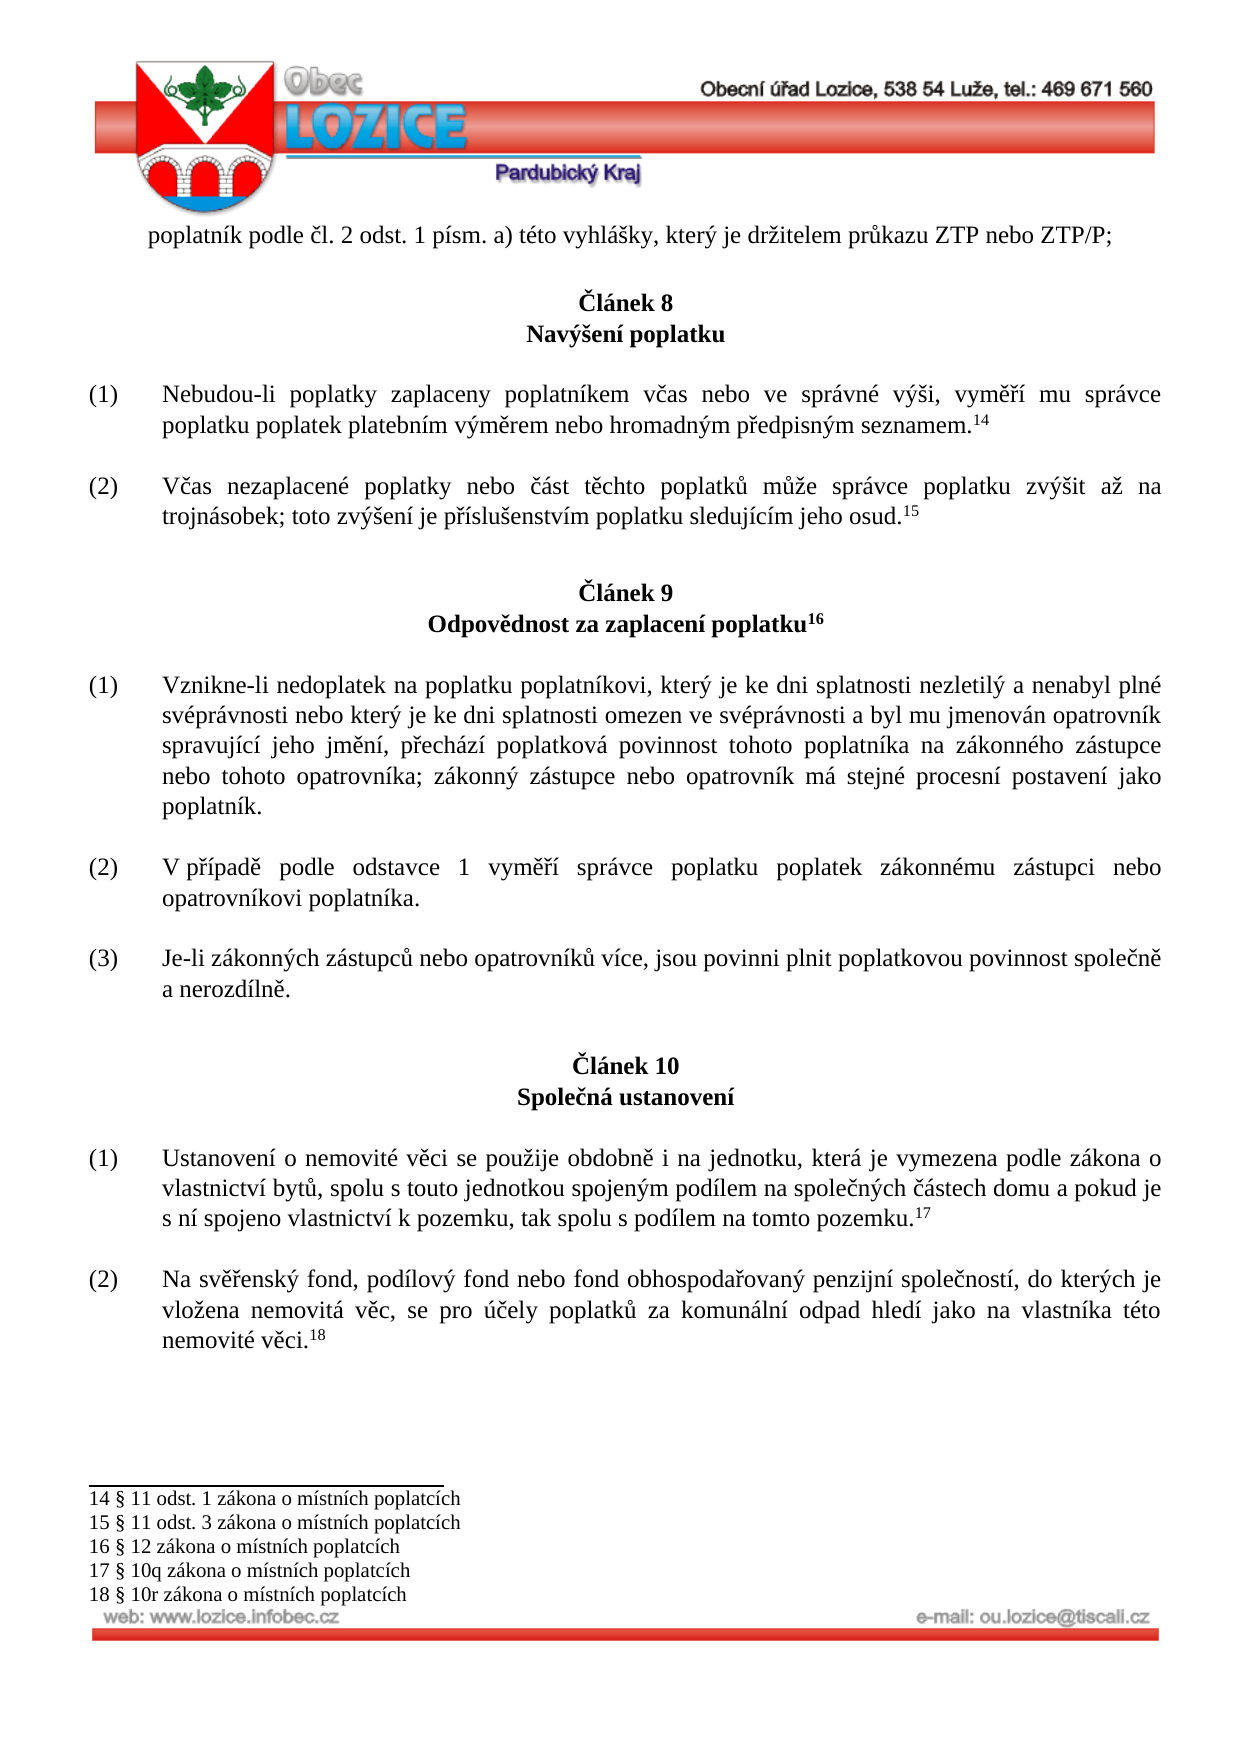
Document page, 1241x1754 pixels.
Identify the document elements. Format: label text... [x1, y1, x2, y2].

text (1) Ustanovení o nemovité věci se použije obdobně i na jednotku, která je vymezena podle zákona o vlastnictví bytů, spolu s touto jednotkou spojeným podílem na společných částech domu a pokud je s ní spojeno vlastnictví k pozemku, tak spolu s podílem na tomto pozemku. [89, 1143, 1162, 1232]
text § 11 odst. 1 zákona o místních poplatcích [89, 1486, 1162, 1510]
text Článek 10 [89, 1051, 1162, 1080]
text § 12 zákona o místních poplatcích [89, 1534, 1162, 1558]
text (3) Je-li zákonných zástupců nebo opatrovníků více, jsou povinni plnit poplatkovou povinnost společně a nerozdílně. [89, 943, 1162, 1003]
text § 10r zákona o místních poplatcích [89, 1582, 1162, 1606]
text Článek 9 [89, 578, 1162, 607]
text Společná ustanovení [89, 1082, 1162, 1111]
text (2) Včas nezaplacené poplatky nebo část těchto poplatků může správce poplatku zvýšit až na trojnásobek; toto zvýšení je příslušenstvím poplatku sledujícím jeho osud. [89, 471, 1162, 530]
text (2) Na svěřenský fond, podílový fond nebo fond obhospodařovaný penzijní společností, do kterých je vložena nemovitá věc, se pro účely poplatků za komunální odpad hledí jako na vlastníka této nemovité věci. [89, 1264, 1162, 1354]
text (2) V případě podle odstavce 1 vyměří správce poplatku poplatek zákonnému zástupci nebo opatrovníkovi poplatníka. [89, 852, 1162, 911]
text (1) Nebudou-li poplatky zaplaceny poplatníkem včas nebo ve správné výši, vyměří mu správce poplatku poplatek platebním výměrem nebo hromadným předpisným seznamem. [89, 379, 1162, 439]
text § 11 odst. 3 zákona o místních poplatcích [89, 1510, 1162, 1534]
text § 10q zákona o místních poplatcích [89, 1558, 1162, 1582]
text (1) Vznikne-li nedoplatek na poplatku poplatníkovi, který je ke dni splatnosti nezletilý a nenabyl plné svéprávnosti nebo který je ke dni splatnosti omezen ve svéprávnosti a byl mu jmenován opatrovník spravující jeho jmění, přechází poplatková povinnost tohoto poplatníka na zákonného zástupce nebo tohoto opatrovníka; zákonný zástupce nebo opatrovník má stejné procesní postavení jako poplatník. [89, 670, 1162, 820]
text Navýšení poplatku [89, 319, 1162, 347]
text Článek 8 [89, 288, 1162, 317]
text Odpovědnost za zaplacení poplatku [89, 609, 1162, 638]
text poplatník podle čl. 2 odst. 1 písm. a) této vyhlášky, který je držitelem průkazu ZTP nebo ZTP/P; [89, 220, 1162, 249]
